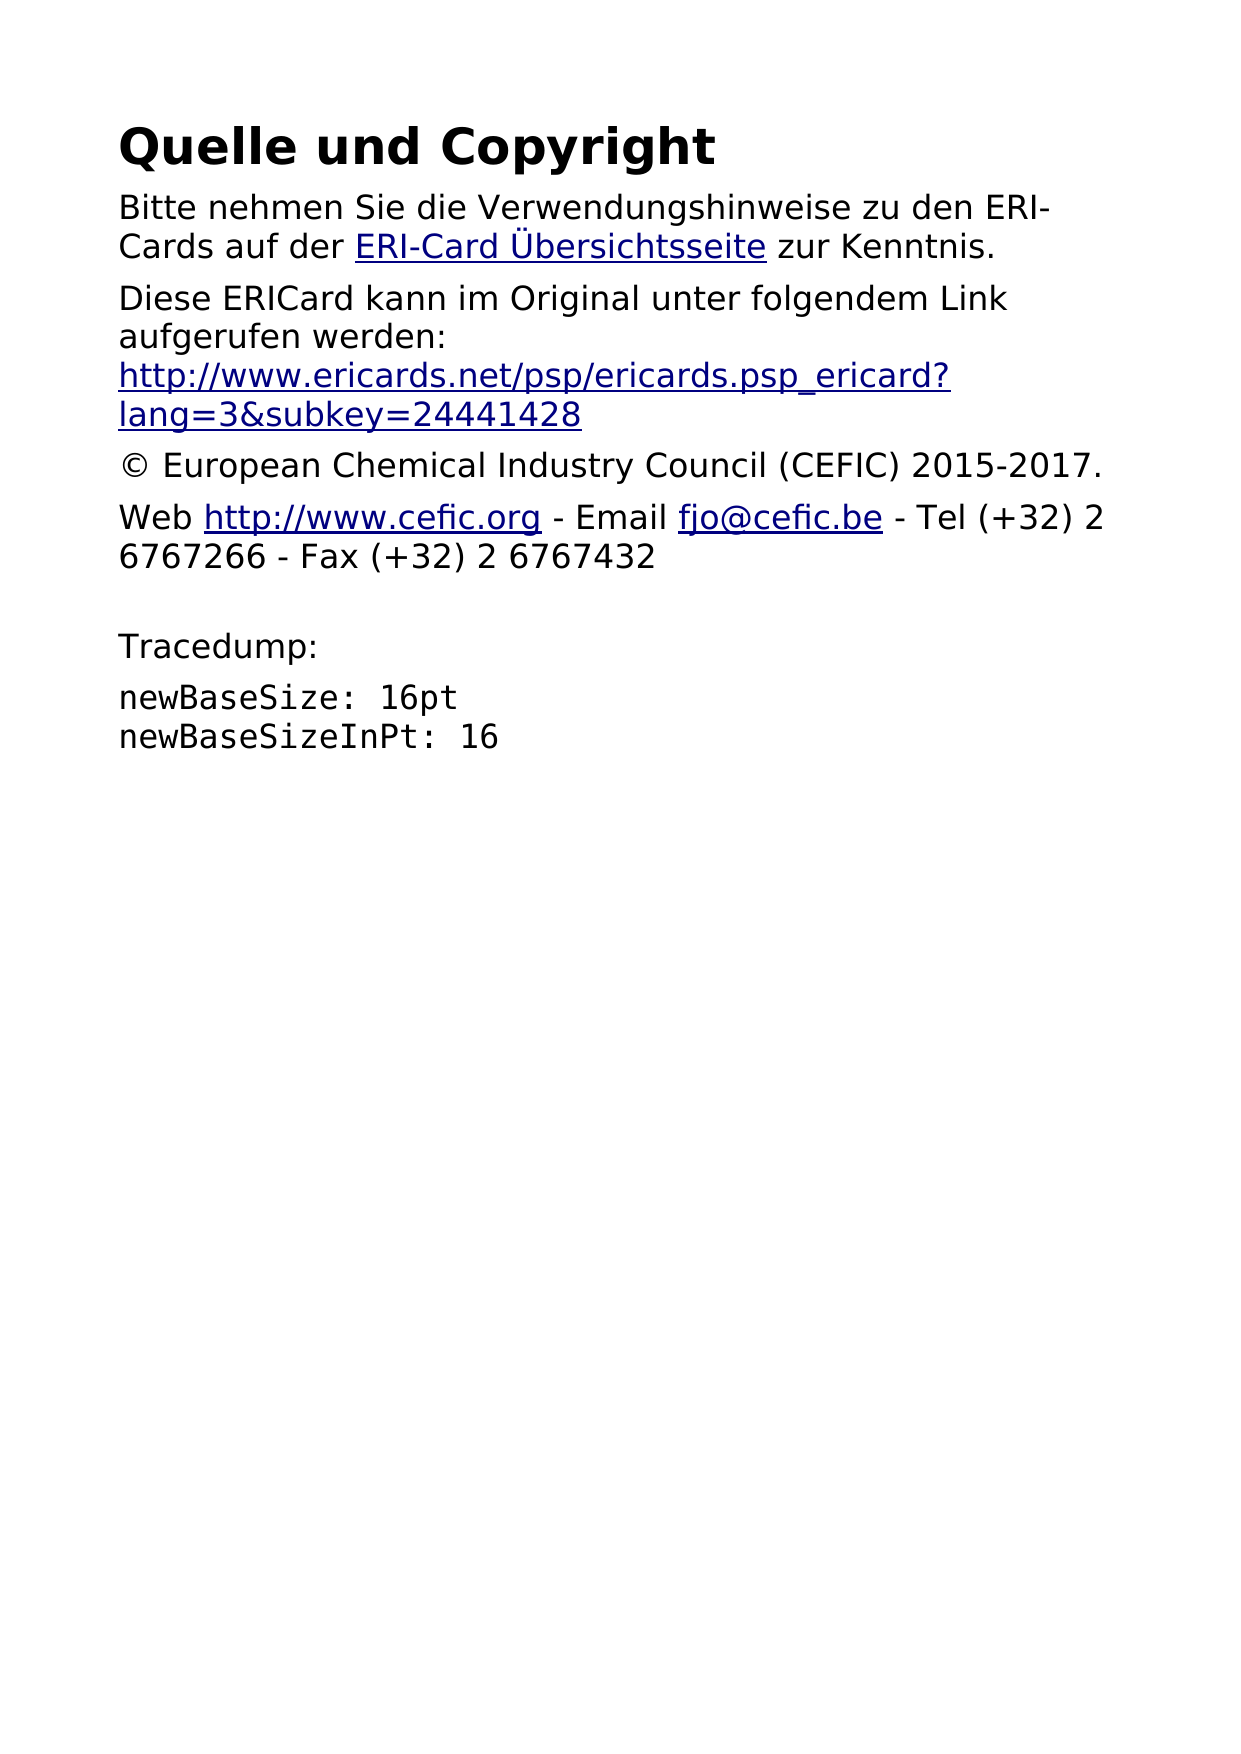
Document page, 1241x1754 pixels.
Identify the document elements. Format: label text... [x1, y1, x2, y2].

text Diese ERICard kann im Original unter folgendem Link aufgerufen werden: http://www.ericards.net/psp/ericards.psp_ericard?lang=3&subkey=24441428 [118, 279, 1122, 434]
text © European Chemical Industry Council (CEFIC) 2015-2017. [118, 447, 1122, 486]
subtitle Quelle und Copyright [118, 118, 1122, 176]
text Bitte nehmen Sie die Verwendungshinweise zu den ERI-Cards auf der ERI-Card Übersichtsseite zur Kenntnis. [118, 189, 1122, 267]
text newBaseSize: 16pt newBaseSizeInPt: 16 [118, 679, 1122, 756]
text Tracedump: [118, 588, 1122, 666]
text Web http://www.cefic.org - Email fjo@cefic.be - Tel (+32) 2 6767266 - Fax (+32) 2 6767432 [118, 498, 1122, 576]
